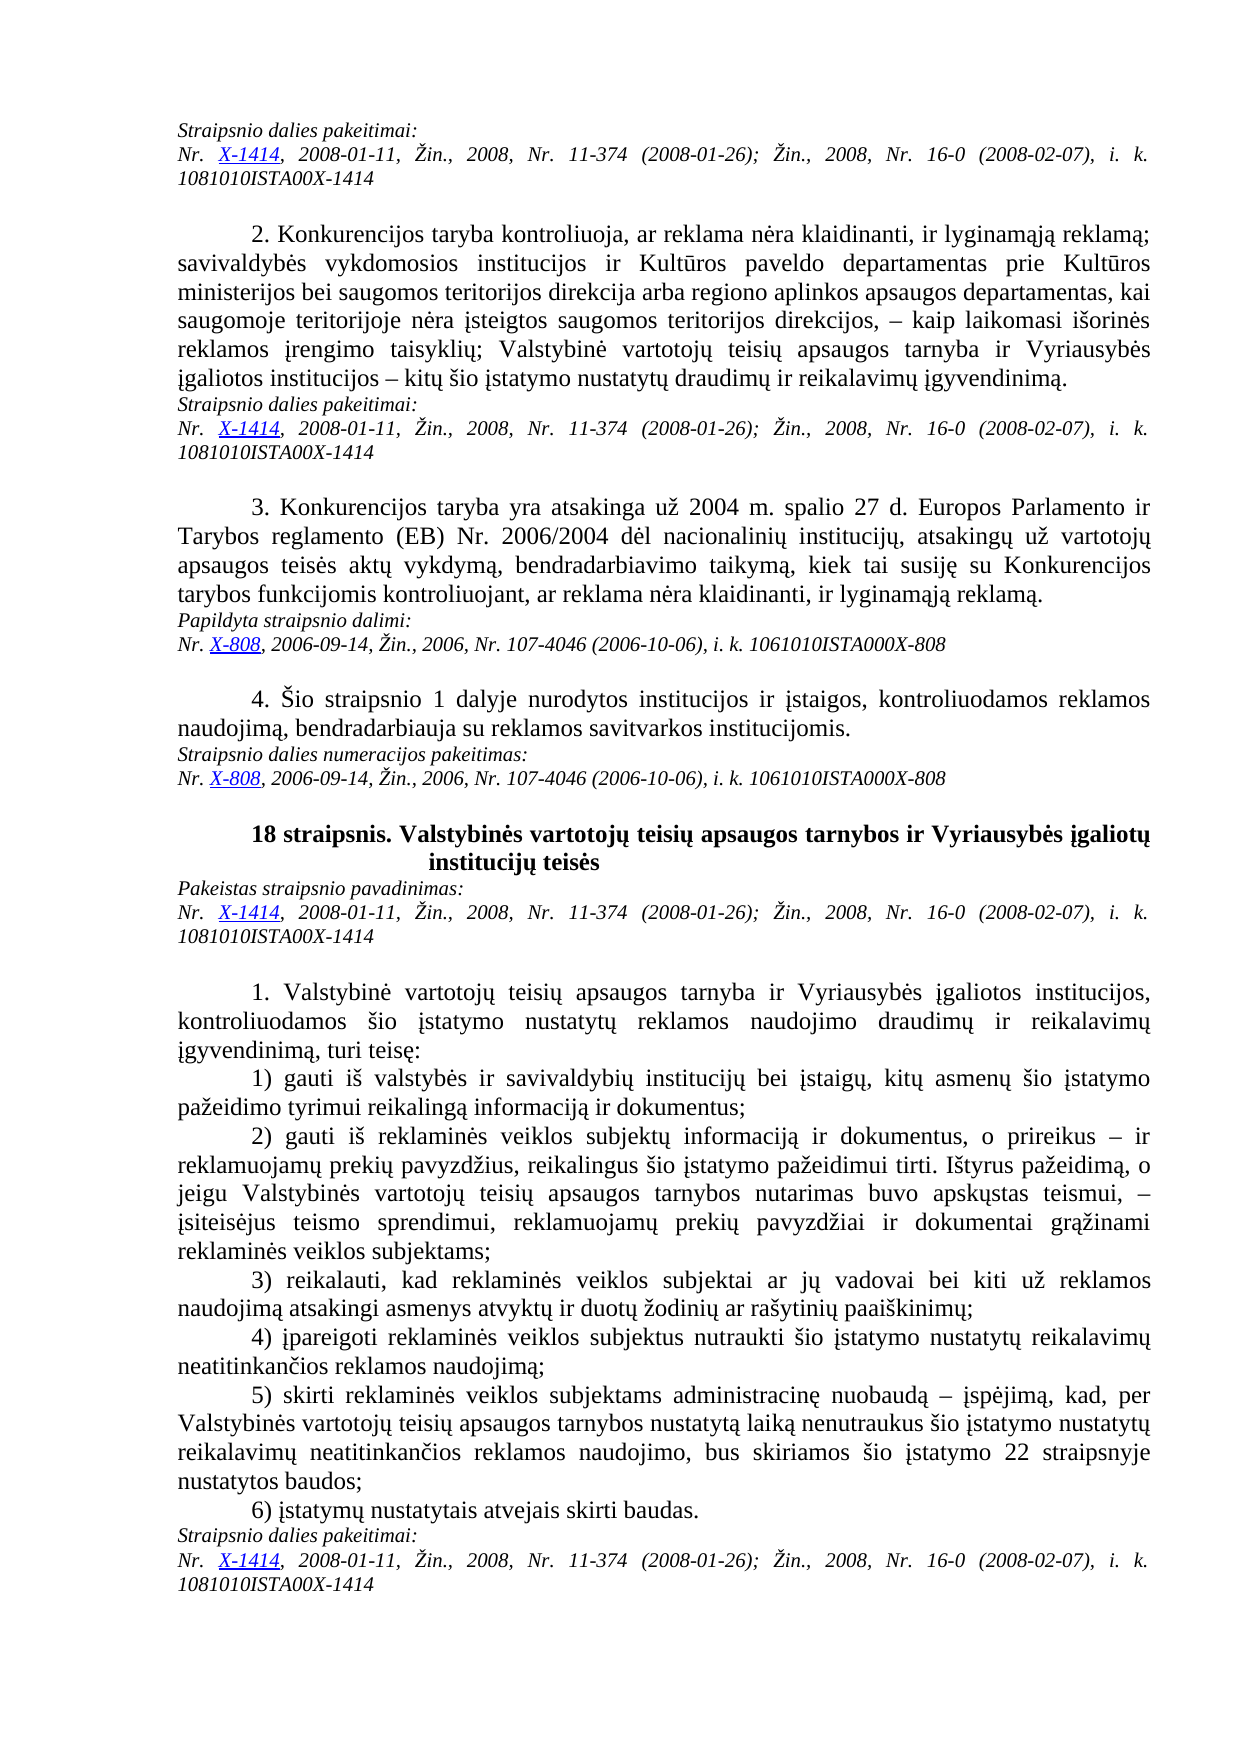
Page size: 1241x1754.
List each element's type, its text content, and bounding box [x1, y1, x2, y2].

text Papildyta straipsnio dalimi: [177, 607, 1152, 632]
text Nr. X-1414, 2008-01-11, Žin., 2008, Nr. 11-374 (2008-01-26); Žin., 2008, Nr. 16-0 (2008-02-07), i. k. 1081010ISTA00X-1414 [177, 900, 1152, 948]
text Straipsnio dalies numeracijos pakeitimas: [177, 742, 1152, 766]
text Nr. X-1414, 2008-01-11, Žin., 2008, Nr. 11-374 (2008-01-26); Žin., 2008, Nr. 16-0 (2008-02-07), i. k. 1081010ISTA00X-1414 [177, 142, 1152, 190]
text Nr. X-1414, 2008-01-11, Žin., 2008, Nr. 11-374 (2008-01-26); Žin., 2008, Nr. 16-0 (2008-02-07), i. k. 1081010ISTA00X-1414 [177, 1547, 1152, 1596]
text 2. Konkurencijos taryba kontroliuoja, ar reklama nėra klaidinanti, ir lyginamąją reklamą; savivaldybės vykdomosios institucijos ir Kultūros paveldo departamentas prie Kultūros ministerijos bei saugomos teritorijos direkcija arba regiono aplinkos apsaugos departamentas, kai saugomoje teritorijoje nėra įsteigtos saugomos teritorijos direkcijos, – kaip laikomasi išorinės reklamos įrengimo taisyklių; Valstybinė vartotojų teisių apsaugos tarnyba ir Vyriausybės įgaliotos institucijos – kitų šio įstatymo nustatytų draudimų ir reikalavimų įgyvendinimą. [177, 219, 1152, 392]
text Straipsnio dalies pakeitimai: [177, 118, 1152, 142]
text 1. Valstybinė vartotojų teisių apsaugos tarnyba ir Vyriausybės įgaliotos institucijos, kontroliuodamos šio įstatymo nustatytų reklamos naudojimo draudimų ir reikalavimų įgyvendinimą, turi teisę: [177, 977, 1152, 1063]
text Straipsnio dalies pakeitimai: [177, 392, 1152, 416]
text Straipsnio dalies pakeitimai: [177, 1523, 1152, 1547]
text 4. Šio straipsnio 1 dalyje nurodytos institucijos ir įstaigos, kontroliuodamos reklamos naudojimą, bendradarbiauja su reklamos savitvarkos institucijomis. [177, 684, 1152, 742]
text 3) reikalauti, kad reklaminės veiklos subjektai ar jų vadovai bei kiti už reklamos naudojimą atsakingi asmenys atvyktų ir duotų žodinių ar rašytinių paaiškinimų; [177, 1265, 1152, 1322]
text 3. Konkurencijos taryba yra atsakinga už 2004 m. spalio 27 d. Europos Parlamento ir Tarybos reglamento (EB) Nr. 2006/2004 dėl nacionalinių institucijų, atsakingų už vartotojų apsaugos teisės aktų vykdymą, bendradarbiavimo taikymą, kiek tai susiję su Konkurencijos tarybos funkcijomis kontroliuojant, ar reklama nėra klaidinanti, ir lyginamąją reklamą. [177, 492, 1152, 607]
text 2) gauti iš reklaminės veiklos subjektų informaciją ir dokumentus, o prireikus – ir reklamuojamų prekių pavyzdžius, reikalingus šio įstatymo pažeidimui tirti. Ištyrus pažeidimą, o jeigu Valstybinės vartotojų teisių apsaugos tarnybos nutarimas buvo apskųstas teismui, – įsiteisėjus teismo sprendimui, reklamuojamų prekių pavyzdžiai ir dokumentai grąžinami reklaminės veiklos subjektams; [177, 1121, 1152, 1265]
text 5) skirti reklaminės veiklos subjektams administracinę nuobaudą – įspėjimą, kad, per Valstybinės vartotojų teisių apsaugos tarnybos nustatytą laiką nenutraukus šio įstatymo nustatytų reikalavimų neatitinkančios reklamos naudojimo, bus skiriamos šio įstatymo 22 straipsnyje nustatytos baudos; [177, 1380, 1152, 1495]
text Nr. X-1414, 2008-01-11, Žin., 2008, Nr. 11-374 (2008-01-26); Žin., 2008, Nr. 16-0 (2008-02-07), i. k. 1081010ISTA00X-1414 [177, 416, 1152, 464]
text 6) įstatymų nustatytais atvejais skirti baudas. [177, 1495, 1152, 1523]
text Nr. X-808, 2006-09-14, Žin., 2006, Nr. 107-4046 (2006-10-06), i. k. 1061010ISTA000X-808 [177, 766, 1152, 790]
text 18 straipsnis. Valstybinės vartotojų teisių apsaugos tarnybos ir Vyriausybės įgaliotų institucijų teisės [251, 819, 1152, 876]
text 1) gauti iš valstybės ir savivaldybių institucijų bei įstaigų, kitų asmenų šio įstatymo pažeidimo tyrimui reikalingą informaciją ir dokumentus; [177, 1063, 1152, 1121]
text Pakeistas straipsnio pavadinimas: [177, 876, 1152, 900]
text Nr. X-808, 2006-09-14, Žin., 2006, Nr. 107-4046 (2006-10-06), i. k. 1061010ISTA000X-808 [177, 632, 1152, 656]
text 4) įpareigoti reklaminės veiklos subjektus nutraukti šio įstatymo nustatytų reikalavimų neatitinkančios reklamos naudojimą; [177, 1322, 1152, 1380]
